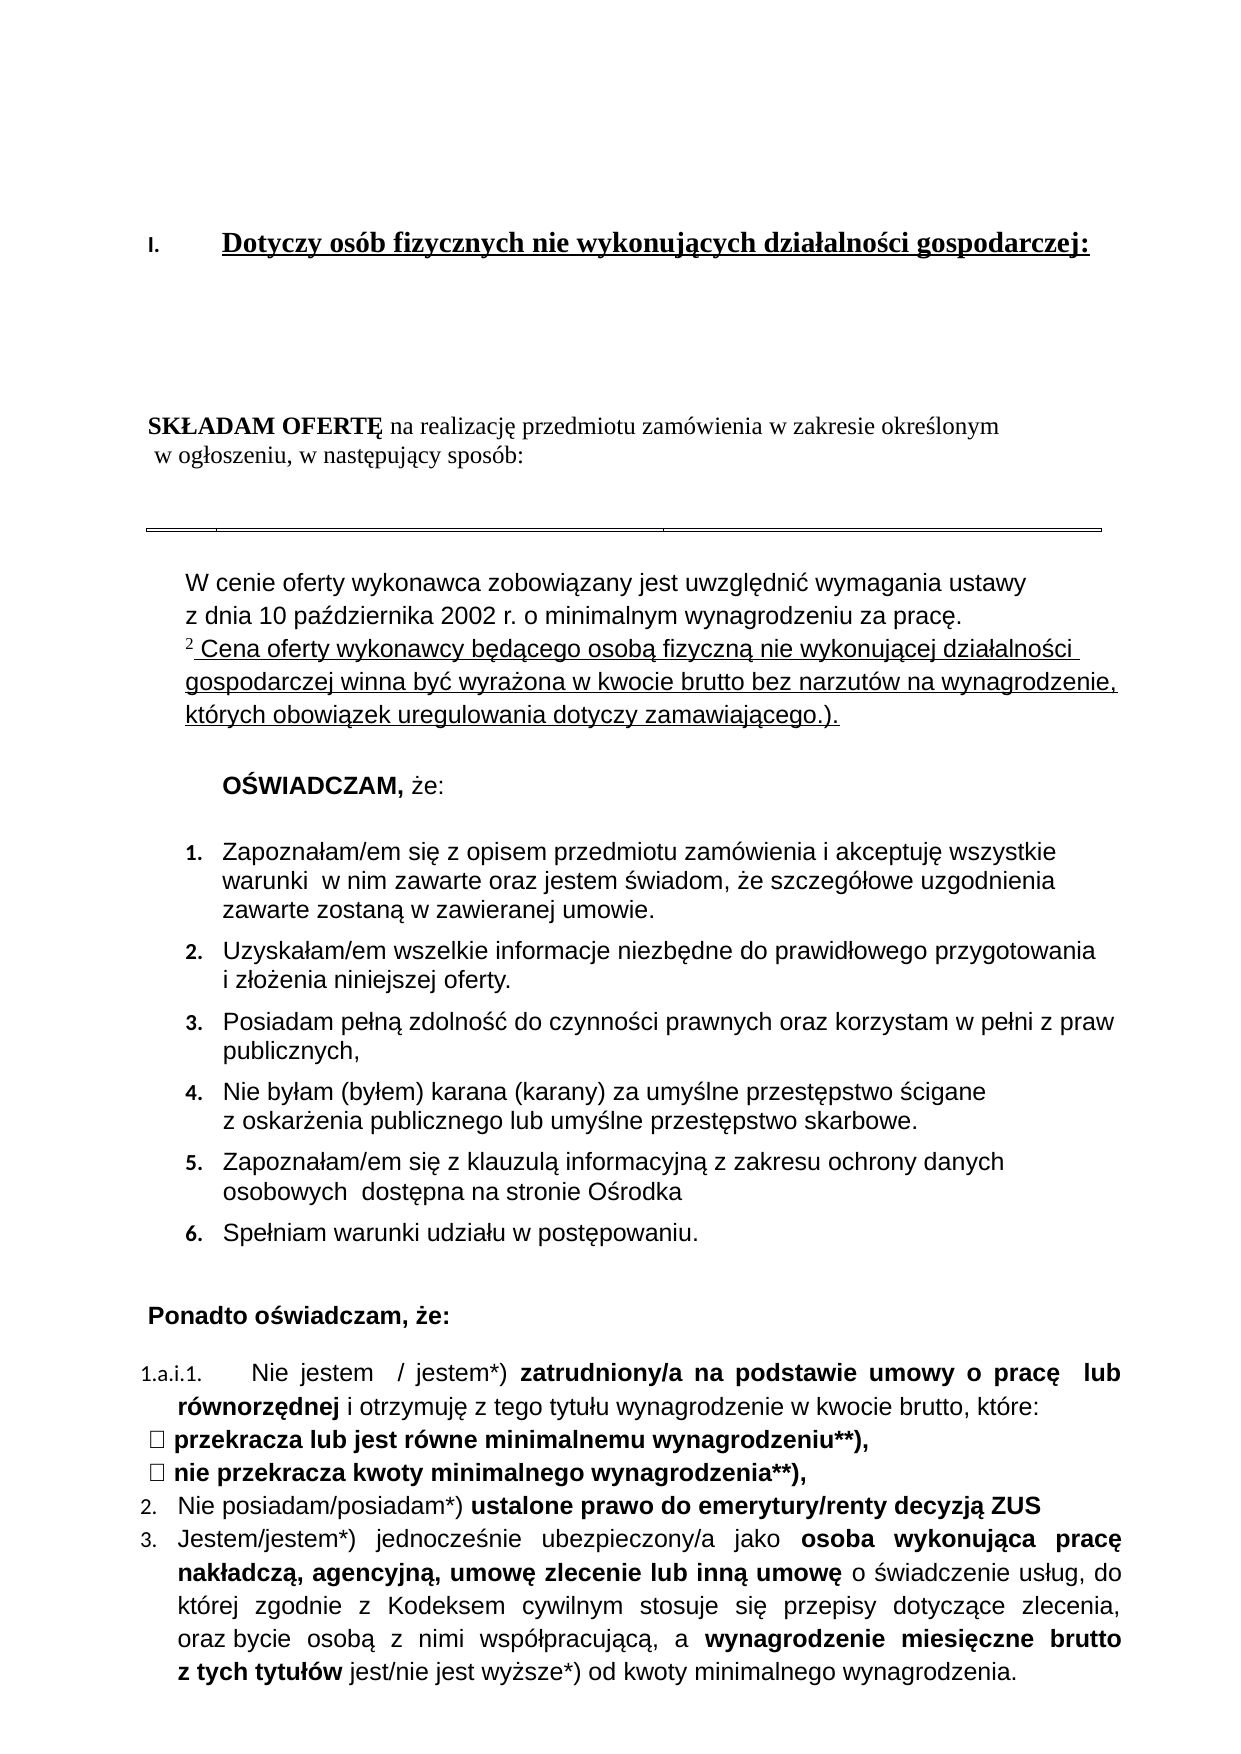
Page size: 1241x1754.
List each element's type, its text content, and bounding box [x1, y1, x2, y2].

list Dotyczy osób fizycznych nie wykonujących działalności gospodarczej: [148, 225, 1122, 258]
list Nie posiadam/posiadam*) ustalone prawo do emerytury/renty decyzją ZUS [140, 1491, 1122, 1520]
text OŚWIADCZAM, że: [222, 771, 1122, 799]
list Nie byłam (byłem) karana (karany) za umyślne przestępstwo ścigane z oskarżenia publicznego lub umyślne przestępstwo skarbowe. [185, 1077, 1122, 1135]
list SKŁADAM OFERTĘ na realizację przedmiotu zamówienia w zakresie określonym w ogłoszeniu, w następujący sposób: [148, 411, 1122, 469]
text W cenie oferty wykonawca zobowiązany jest uwzględnić wymagania ustawy z dnia 10 października 2002 r. o minimalnym wynagrodzeniu za pracę. [185, 568, 1122, 630]
list Nie jestem / jestem*) zatrudniony/a na podstawie umowy o pracę lub równorzędnej i otrzymuję z tego tytułu wynagrodzenie w kwocie brutto, które: [140, 1358, 1122, 1420]
list Posiadam pełną zdolność do czynności prawnych oraz korzystam w pełni z praw publicznych, [185, 1007, 1122, 1064]
text 2 Cena oferty wykonawcy będącego osobą fizyczną nie wykonującej działalności gospodarczej winna być wyrażona w kwocie brutto bez narzutów na wynagrodzenie, których obowiązek uregulowania dotyczy zamawiającego.). [185, 634, 1122, 729]
list Uzyskałam/em wszelkie informacje niezbędne do prawidłowego przygotowania i złożenia niniejszej oferty. [185, 936, 1122, 994]
text  nie przekracza kwoty minimalnego wynagrodzenia**), [148, 1458, 1122, 1486]
list Zapoznałam/em się z opisem przedmiotu zamówienia i akceptuję wszystkie warunki w nim zawarte oraz jestem świadom, że szczegółowe uzgodnienia zawarte zostaną w zawieranej umowie. [185, 837, 1122, 924]
list Jestem/jestem*) jednocześnie ubezpieczony/a jako osoba wykonująca pracę nakładczą, agencyjną, umowę zlecenie lub inną umowę o świadczenie usług, do której zgodnie z Kodeksem cywilnym stosuje się przepisy dotyczące zlecenia, oraz bycie osobą z nimi współpracującą, a wynagrodzenie miesięczne brutto z tych tytułów jest/nie jest wyższe*) od kwoty minimalnego wynagrodzenia. [140, 1524, 1122, 1686]
text Ponadto oświadczam, że: [148, 1301, 1122, 1329]
list Spełniam warunki udziału w postępowaniu. [185, 1218, 1122, 1247]
text  przekracza lub jest równe minimalnemu wynagrodzeniu**), [148, 1425, 1122, 1453]
list Zapoznałam/em się z klauzulą informacyjną z zakresu ochrony danych osobowych dostępna na stronie Ośrodka [185, 1147, 1122, 1205]
